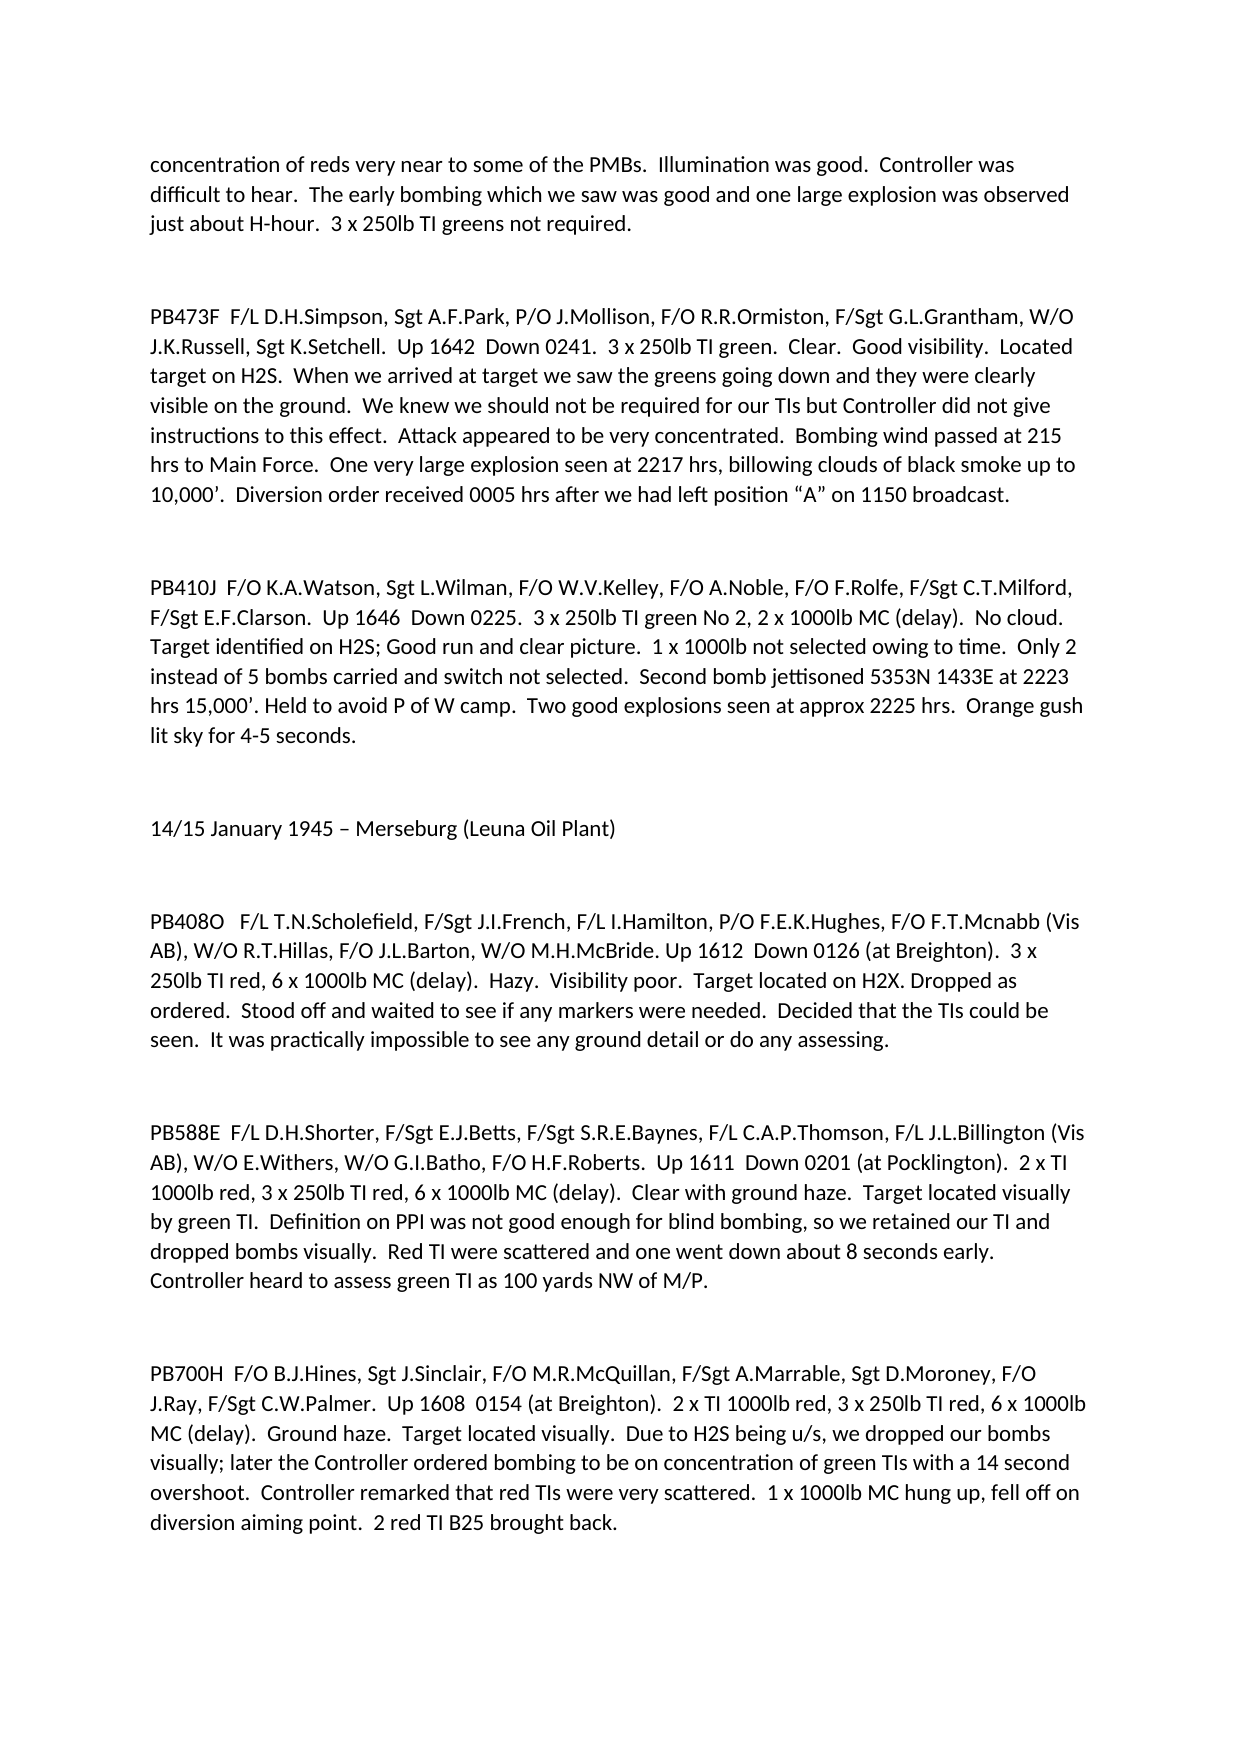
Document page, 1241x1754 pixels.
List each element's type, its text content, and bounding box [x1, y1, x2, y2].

text PB700H F/O B.J.Hines, Sgt J.Sinclair, F/O M.R.McQuillan, F/Sgt A.Marrable, Sgt D.Moroney, F/O J.Ray, F/Sgt C.W.Palmer. Up 1608 0154 (at Breighton). 2 x TI 1000lb red, 3 x 250lb TI red, 6 x 1000lb MC (delay). Ground haze. Target located visually. Due to H2S being u/s, we dropped our bombs visually; later the Controller ordered bombing to be on concentration of green TIs with a 14 second overshoot. Controller remarked that red TIs were very scattered. 1 x 1000lb MC hung up, fell off on diversion aiming point. 2 red TI B25 brought back. [150, 1359, 1090, 1536]
text 14/15 January 1945 – Merseburg (Leuna Oil Plant) [150, 814, 1090, 842]
text PB473F F/L D.H.Simpson, Sgt A.F.Park, P/O J.Mollison, F/O R.R.Ormiston, F/Sgt G.L.Grantham, W/O J.K.Russell, Sgt K.Setchell. Up 1642 Down 0241. 3 x 250lb TI green. Clear. Good visibility. Located target on H2S. When we arrived at target we saw the greens going down and they were clearly visible on the ground. We knew we should not be required for our TIs but Controller did not give instructions to this effect. Attack appeared to be very concentrated. Bombing wind passed at 215 hrs to Main Force. One very large explosion seen at 2217 hrs, billowing clouds of black smoke up to 10,000’. Diversion order received 0005 hrs after we had left position “A” on 1150 broadcast. [150, 302, 1090, 508]
text PB408O F/L T.N.Scholefield, F/Sgt J.I.French, F/L I.Hamilton, P/O F.E.K.Hughes, F/O F.T.Mcnabb (Vis AB), W/O R.T.Hillas, F/O J.L.Barton, W/O M.H.McBride. Up 1612 Down 0126 (at Breighton). 3 x 250lb TI red, 6 x 1000lb MC (delay). Hazy. Visibility poor. Target located on H2X. Dropped as ordered. Stood off and waited to see if any markers were needed. Decided that the TIs could be seen. It was practically impossible to see any ground detail or do any assessing. [150, 907, 1090, 1053]
text concentration of reds very near to some of the PMBs. Illumination was good. Controller was difficult to hear. The early bombing which we saw was good and one large explosion was observed just about H-hour. 3 x 250lb TI greens not required. [150, 150, 1090, 237]
text PB410J F/O K.A.Watson, Sgt L.Wilman, F/O W.V.Kelley, F/O A.Noble, F/O F.Rolfe, F/Sgt C.T.Milford, F/Sgt E.F.Clarson. Up 1646 Down 0225. 3 x 250lb TI green No 2, 2 x 1000lb MC (delay). No cloud. Target identified on H2S; Good run and clear picture. 1 x 1000lb not selected owing to time. Only 2 instead of 5 bombs carried and switch not selected. Second bomb jettisoned 5353N 1433E at 2223 hrs 15,000’. Held to avoid P of W camp. Two good explosions seen at approx 2225 hrs. Orange gush lit sky for 4-5 seconds. [150, 573, 1090, 749]
text PB588E F/L D.H.Shorter, F/Sgt E.J.Betts, F/Sgt S.R.E.Baynes, F/L C.A.P.Thomson, F/L J.L.Billington (Vis AB), W/O E.Withers, W/O G.I.Batho, F/O H.F.Roberts. Up 1611 Down 0201 (at Pocklington). 2 x TI 1000lb red, 3 x 250lb TI red, 6 x 1000lb MC (delay). Clear with ground haze. Target located visually by green TI. Definition on PPI was not good enough for blind bombing, so we retained our TI and dropped bombs visually. Red TI were scattered and one went down about 8 seconds early. Controller heard to assess green TI as 100 yards NW of M/P. [150, 1118, 1090, 1295]
